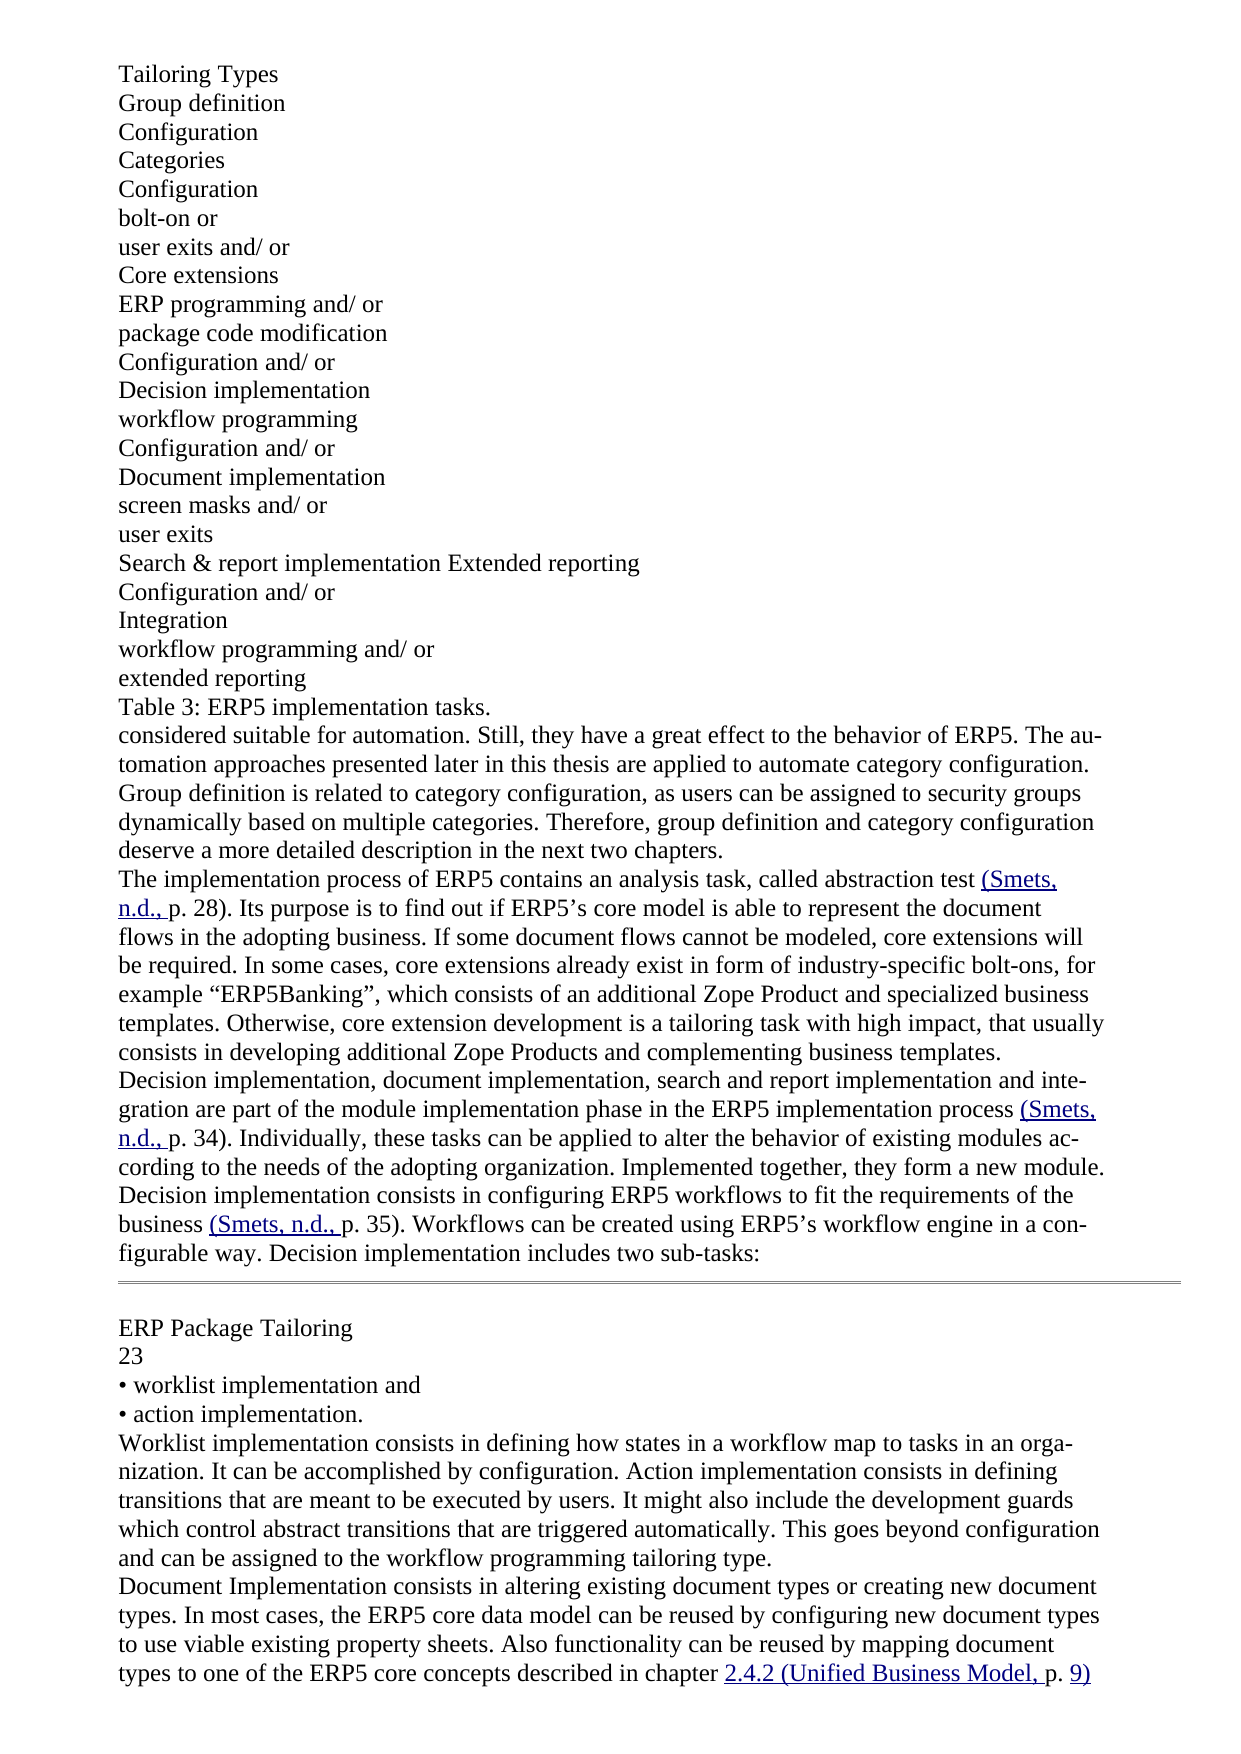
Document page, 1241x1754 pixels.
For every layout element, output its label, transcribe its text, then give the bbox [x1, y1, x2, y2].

text Tailoring Types Group definition Configuration Categories Configuration bolt-on or user exits and/ or Core extensions ERP programming and/ or package code modification Configuration and/ or Decision implementation workflow programming Configuration and/ or Document implementation screen masks and/ or user exits Search & report implementation Extended reporting Configuration and/ or Integration workflow programming and/ or extended reporting Table 3: ERP5 implementation tasks. considered suitable for automation. Still, they have a great effect to the behavior of ERP5. The au- tomation approaches presented later in this thesis are applied to automate category configuration. Group definition is related to category configuration, as users can be assigned to security groups dynamically based on multiple categories. Therefore, group definition and category configuration deserve a more detailed description in the next two chapters. The implementation process of ERP5 contains an analysis task, called abstraction test (Smets, n.d., p. 28). Its purpose is to find out if ERP5’s core model is able to represent the document flows in the adopting business. If some document flows cannot be modeled, core extensions will be required. In some cases, core extensions already exist in form of industry-specific bolt-ons, for example “ERP5Banking”, which consists of an additional Zope Product and specialized business templates. Otherwise, core extension development is a tailoring task with high impact, that usually consists in developing additional Zope Products and complementing business templates. Decision implementation, document implementation, search and report implementation and inte- gration are part of the module implementation phase in the ERP5 implementation process (Smets, n.d., p. 34). Individually, these tasks can be applied to alter the behavior of existing modules ac- cording to the needs of the adopting organization. Implemented together, they form a new module. Decision implementation consists in configuring ERP5 workflows to fit the requirements of the business (Smets, n.d., p. 35). Workflows can be created using ERP5’s workflow engine in a con- figurable way. Decision implementation includes two sub-tasks: [118, 59, 1181, 1267]
text ERP Package Tailoring 23 • worklist implementation and • action implementation. Worklist implementation consists in defining how states in a workflow map to tasks in an orga- nization. It can be accomplished by configuration. Action implementation consists in defining transitions that are meant to be executed by users. It might also include the development guards which control abstract transitions that are triggered automatically. This goes beyond configuration and can be assigned to the workflow programming tailoring type. Document Implementation consists in altering existing document types or creating new document types. In most cases, the ERP5 core data model can be reused by configuring new document types to use viable existing property sheets. Also functionality can be reused by mapping document types to one of the ERP5 core concepts described in chapter 2.4.2 (Unified Business Model, p. 9) [118, 1313, 1181, 1686]
